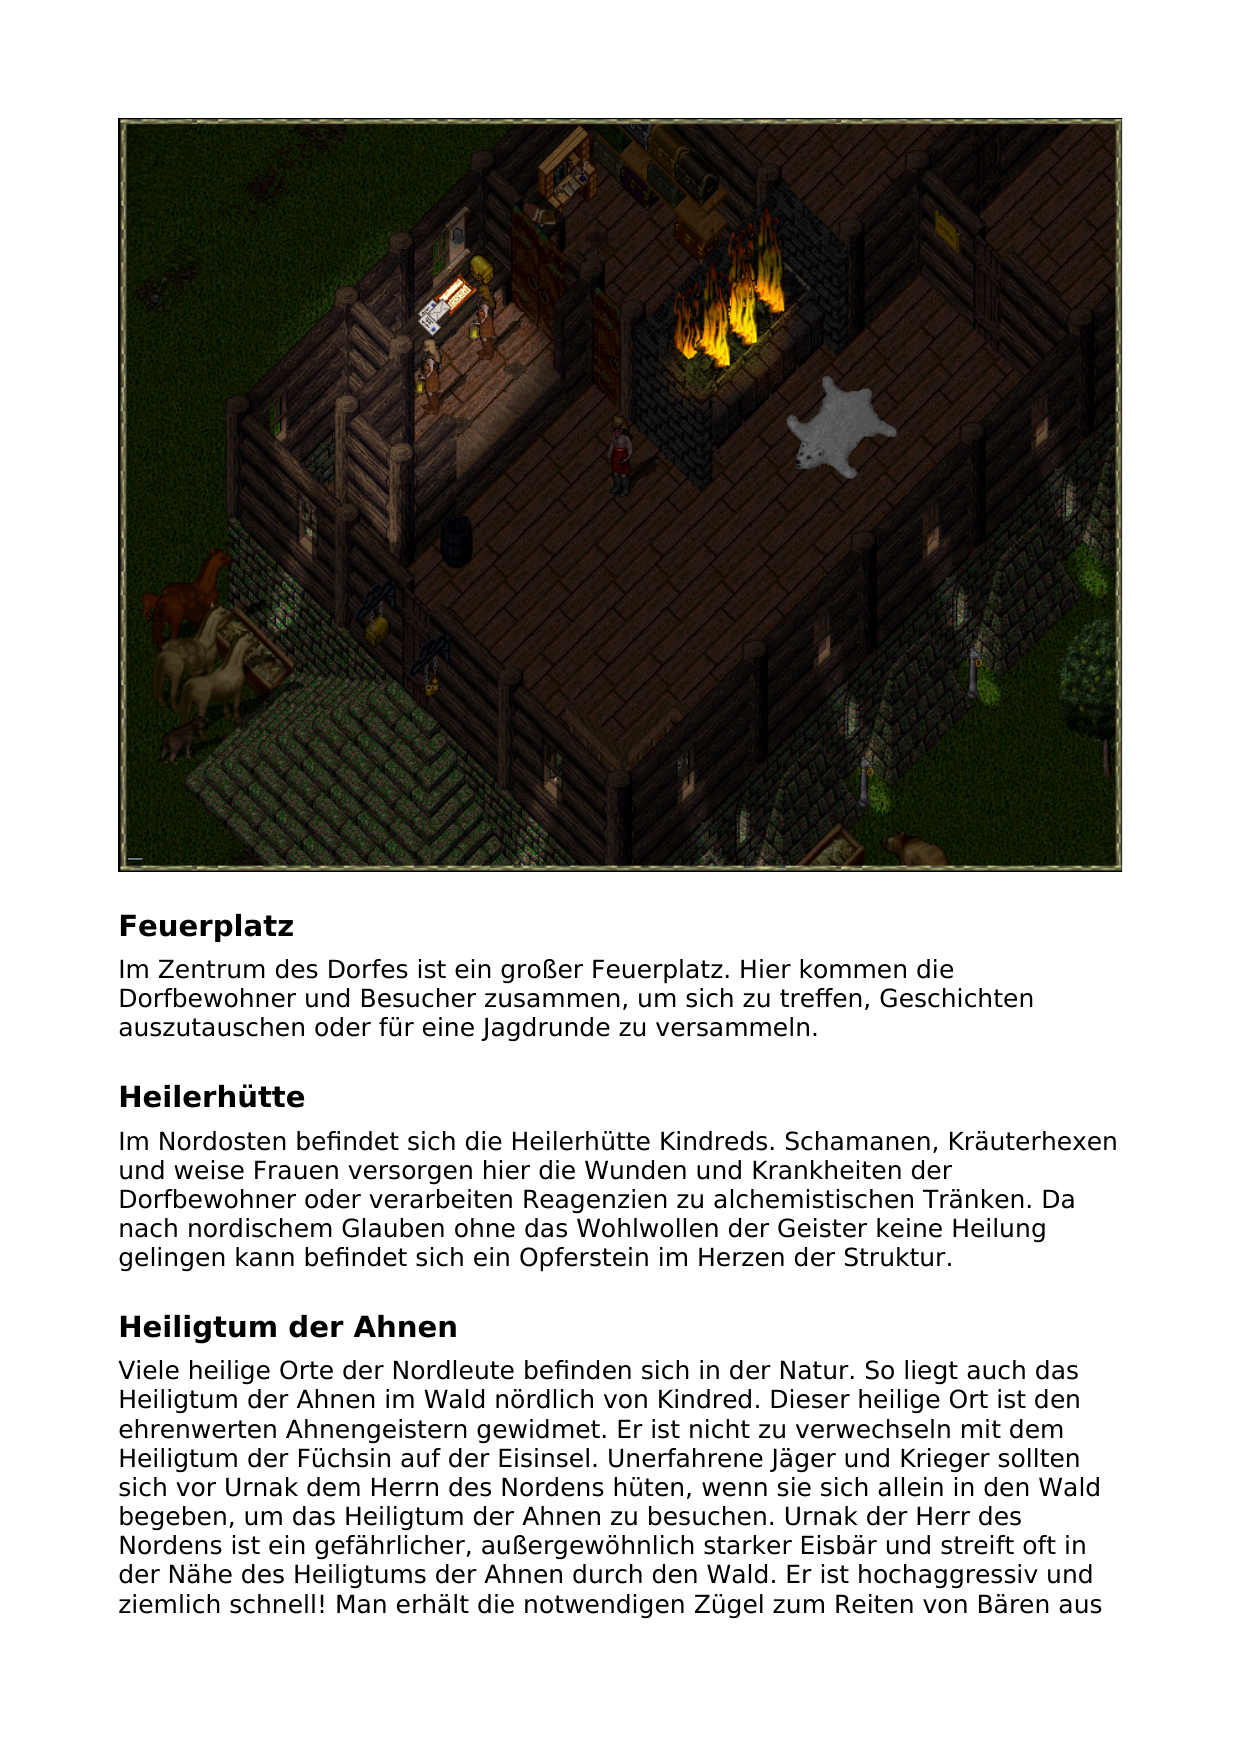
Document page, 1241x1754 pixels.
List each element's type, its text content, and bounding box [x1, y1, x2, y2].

subtitle Feuerplatz [118, 909, 1122, 943]
picture [118, 118, 1123, 872]
text Im Zentrum des Dorfes ist ein großer Feuerplatz. Hier kommen die Dorfbewohner und Besucher zusammen, um sich zu treffen, Geschichten auszutauschen oder für eine Jagdrunde zu versammeln. [118, 955, 1122, 1043]
subtitle Heiligtum der Ahnen [118, 1310, 1122, 1344]
text Im Nordosten befindet sich die Heilerhütte Kindreds. Schamanen, Kräuterhexen und weise Frauen versorgen hier die Wunden und Krankheiten der Dorfbewohner oder verarbeiten Reagenzien zu alchemistischen Tränken. Da nach nordischem Glauben ohne das Wohlwollen der Geister keine Heilung gelingen kann befindet sich ein Opferstein im Herzen der Struktur. [118, 1127, 1122, 1273]
subtitle Heilerhütte [118, 1080, 1122, 1114]
text Viele heilige Orte der Nordleute befinden sich in der Natur. So liegt auch das Heiligtum der Ahnen im Wald nördlich von Kindred. Dieser heilige Ort ist den ehrenwerten Ahnengeistern gewidmet. Er ist nicht zu verwechseln mit dem Heiligtum der Füchsin auf der Eisinsel. Unerfahrene Jäger und Krieger sollten sich vor Urnak dem Herrn des Nordens hüten, wenn sie sich allein in den Wald begeben, um das Heiligtum der Ahnen zu besuchen. Urnak der Herr des Nordens ist ein gefährlicher, außergewöhnlich starker Eisbär und streift oft in der Nähe des Heiligtums der Ahnen durch den Wald. Er ist hochaggressiv und ziemlich schnell! Man erhält die notwendigen Zügel zum Reiten von Bären aus [118, 1357, 1122, 1619]
